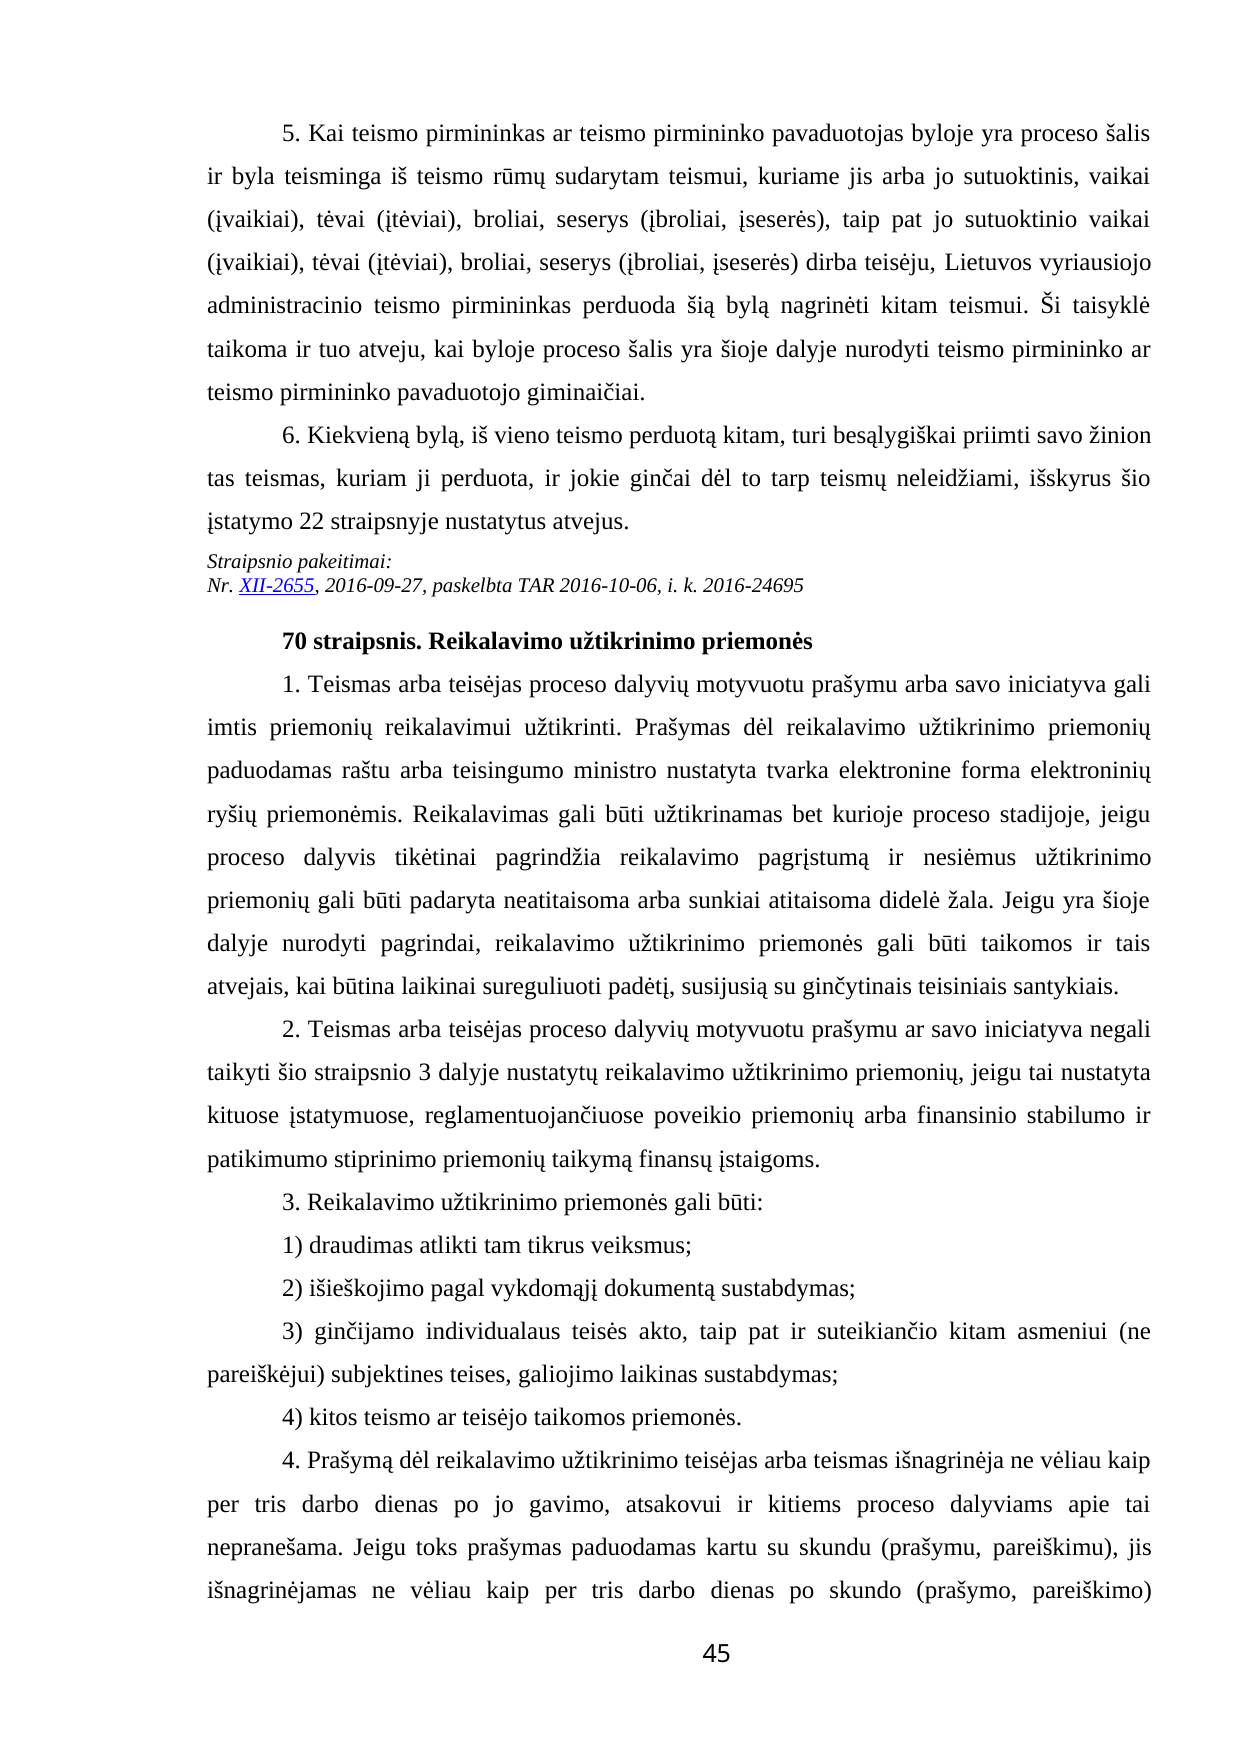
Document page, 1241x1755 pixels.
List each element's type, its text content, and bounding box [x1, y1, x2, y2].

text 6. Kiekvieną bylą, iš vieno teismo perduotą kitam, turi besąlygiškai priimti savo žinion tas teismas, kuriam ji perduota, ir jokie ginčai dėl to tarp teismų neleidžiami, išskyrus šio įstatymo 22 straipsnyje nustatytus atvejus. [207, 420, 1152, 535]
text 4. Prašymą dėl reikalavimo užtikrinimo teisėjas arba teismas išnagrinėja ne vėliau kaip per tris darbo dienas po jo gavimo, atsakovui ir kitiems proceso dalyviams apie tai nepranešama. Jeigu toks prašymas paduodamas kartu su skundu (prašymu, pareiškimu), jis išnagrinėjamas ne vėliau kaip per tris darbo dienas po skundo (prašymo, pareiškimo) [207, 1446, 1152, 1604]
text 70 straipsnis. Reikalavimo užtikrinimo priemonės [207, 626, 1152, 655]
text 3) ginčijamo individualaus teisės akto, taip pat ir suteikiančio kitam asmeniui (ne pareiškėjui) subjektines teises, galiojimo laikinas sustabdymas; [207, 1316, 1152, 1388]
text 4) kitos teismo ar teisėjo taikomos priemonės. [207, 1402, 1152, 1431]
text 3. Reikalavimo užtikrinimo priemonės gali būti: [207, 1187, 1152, 1216]
text 5. Kai teismo pirmininkas ar teismo pirmininko pavaduotojas byloje yra proceso šalis ir byla teisminga iš teismo rūmų sudarytam teismui, kuriame jis arba jo sutuoktinis, vaikai (įvaikiai), tėvai (įtėviai), broliai, seserys (įbroliai, įseserės), taip pat jo sutuoktinio vaikai (įvaikiai), tėvai (įtėviai), broliai, seserys (įbroliai, įseserės) dirba teisėju, Lietuvos vyriausiojo administracinio teismo pirmininkas perduoda šią bylą nagrinėti kitam teismui. Ši taisyklė taikoma ir tuo atveju, kai byloje proceso šalis yra šioje dalyje nurodyti teismo pirmininko ar teismo pirmininko pavaduotojo giminaičiai. [207, 118, 1152, 406]
text Nr. XII-2655, 2016-09-27, paskelbta TAR 2016-10-06, i. k. 2016-24695 [207, 573, 1152, 597]
text 2. Teismas arba teisėjas proceso dalyvių motyvuotu prašymu ar savo iniciatyva negali taikyti šio straipsnio 3 dalyje nustatytų reikalavimo užtikrinimo priemonių, jeigu tai nustatyta kituose įstatymuose, reglamentuojančiuose poveikio priemonių arba finansinio stabilumo ir patikimumo stiprinimo priemonių taikymą finansų įstaigoms. [207, 1014, 1152, 1172]
text Straipsnio pakeitimai: [207, 549, 1152, 573]
text 1. Teismas arba teisėjas proceso dalyvių motyvuotu prašymu arba savo iniciatyva gali imtis priemonių reikalavimui užtikrinti. Prašymas dėl reikalavimo užtikrinimo priemonių paduodamas raštu arba teisingumo ministro nustatyta tvarka elektronine forma elektroninių ryšių priemonėmis. Reikalavimas gali būti užtikrinamas bet kurioje proceso stadijoje, jeigu proceso dalyvis tikėtinai pagrindžia reikalavimo pagrįstumą ir nesiėmus užtikrinimo priemonių gali būti padaryta neatitaisoma arba sunkiai atitaisoma didelė žala. Jeigu yra šioje dalyje nurodyti pagrindai, reikalavimo užtikrinimo priemonės gali būti taikomos ir tais atvejais, kai būtina laikinai sureguliuoti padėtį, susijusią su ginčytinais teisiniais santykiais. [207, 669, 1152, 1000]
text 2) išieškojimo pagal vykdomąjį dokumentą sustabdymas; [207, 1273, 1152, 1302]
text 1) draudimas atlikti tam tikrus veiksmus; [207, 1230, 1152, 1259]
